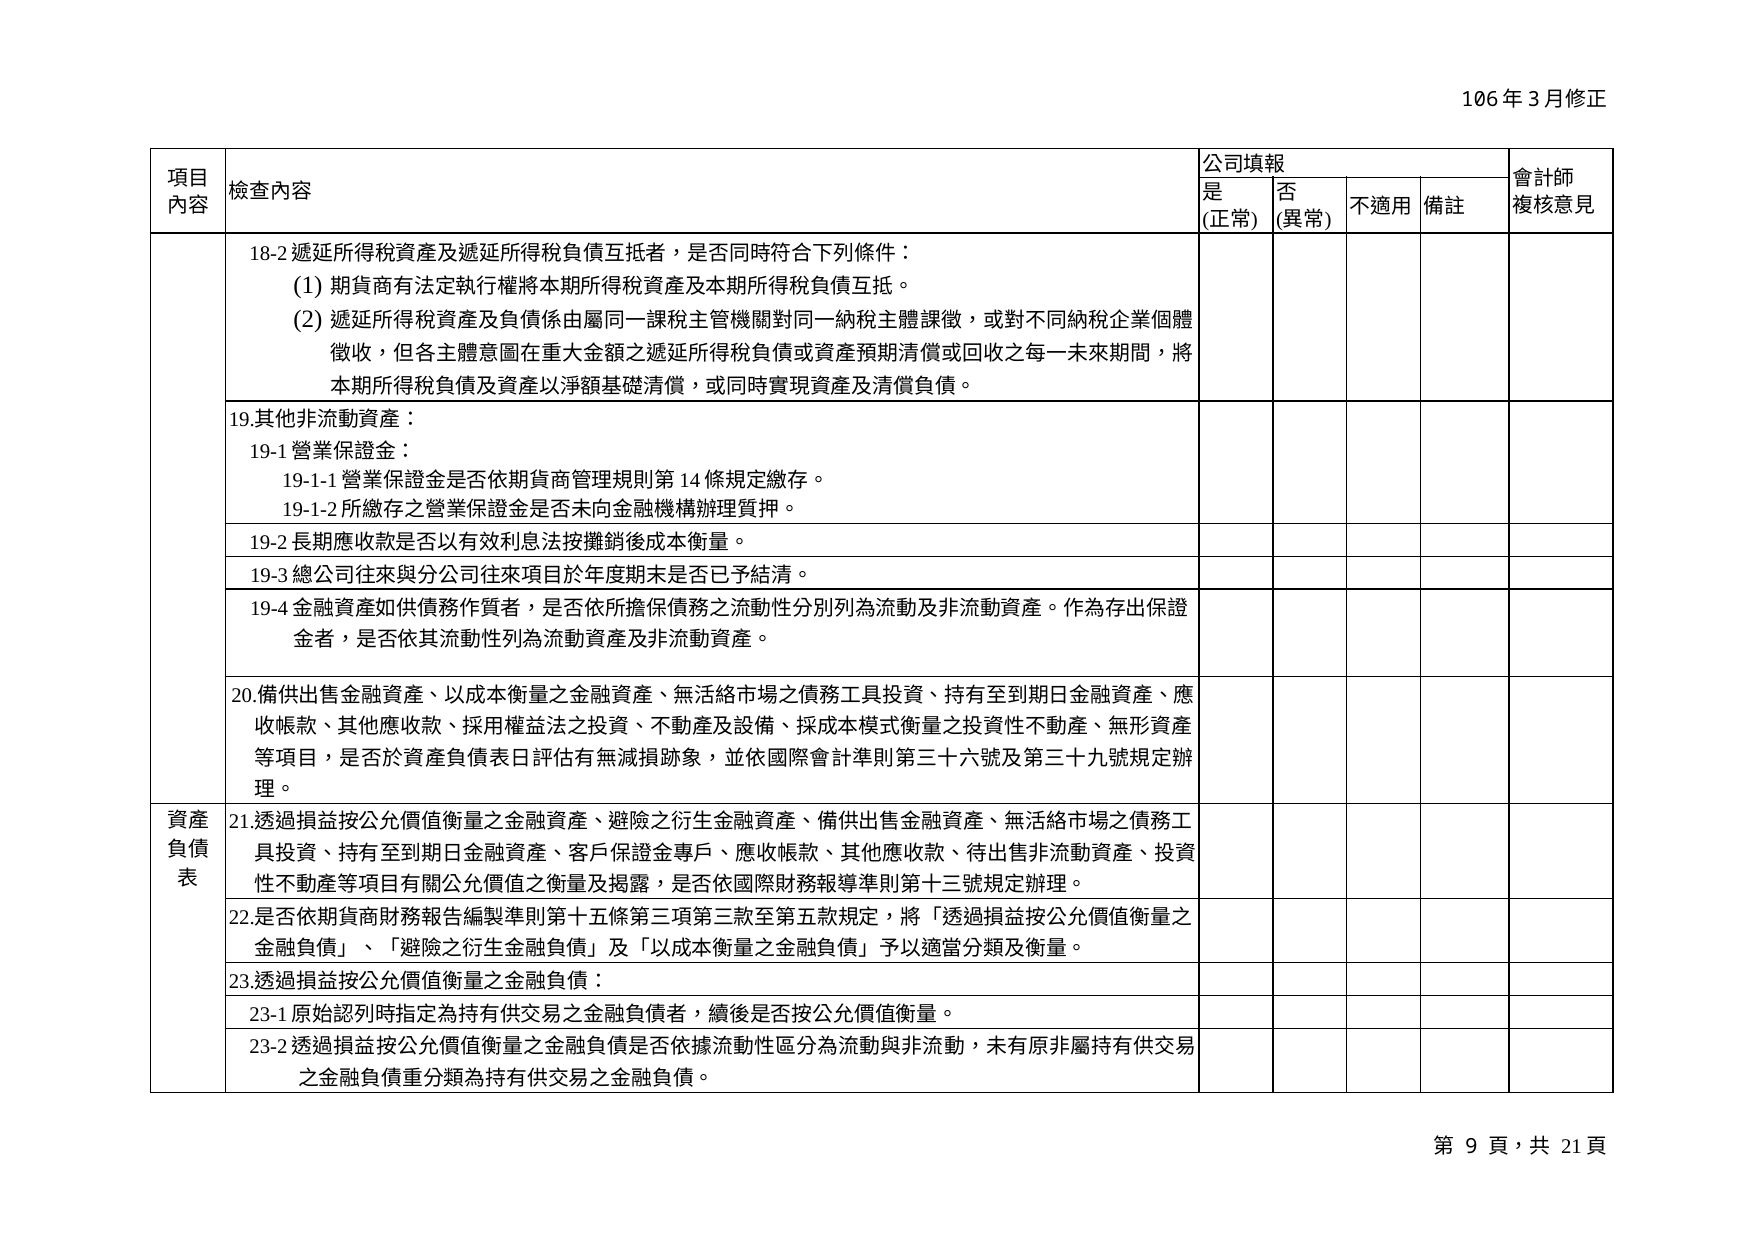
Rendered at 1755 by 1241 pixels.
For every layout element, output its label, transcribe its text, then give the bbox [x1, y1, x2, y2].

table_cell [1347, 1029, 1420, 1091]
table_header 檢查內容 [226, 149, 1198, 232]
table_cell [1421, 402, 1508, 523]
table_cell [1421, 899, 1508, 962]
table_cell [1200, 557, 1272, 588]
table_cell 不適用 [1347, 178, 1420, 232]
table_cell 21.透過損益按公允價值衡量之金融資產、避險之衍生金融資產、備供出售金融資產、無活絡市場之債務工具投資、持有至到期日金融資產、客戶保證金專戶、應收帳款、其他應收款、待出售非流動資產、投資性不動產等項目有關公允價值之衡量及揭露，是否依國際財務報導準則第十三號規定辦理。 [226, 804, 1198, 898]
table_cell 19.其他非流動資產： 19-1營業保證金： 19-1-1營業保證金是否依期貨商管理規則第14條規定繳存。 19-1-2所繳存之營業保證金是否未向金融機構辦理質押。 [226, 402, 1198, 523]
table_cell [1510, 804, 1612, 898]
table_cell [1200, 677, 1272, 802]
table_cell [1421, 557, 1508, 588]
table_cell [1274, 557, 1346, 588]
table_cell [151, 234, 225, 802]
table_cell [1274, 899, 1346, 962]
table_cell [1421, 963, 1508, 994]
table_cell [1274, 590, 1346, 676]
table_cell [1200, 1029, 1272, 1091]
table_cell [1510, 524, 1612, 556]
table_cell [1510, 899, 1612, 962]
table_cell [1200, 590, 1272, 676]
table_cell [1510, 234, 1612, 400]
table_cell [1347, 557, 1420, 588]
table_cell [1200, 234, 1272, 400]
table_cell [1510, 402, 1612, 523]
table_cell 23-2透過損益按公允價值衡量之金融負債是否依據流動性區分為流動與非流動，未有原非屬持有供交易之金融負債重分類為持有供交易之金融負債。 [226, 1029, 1198, 1091]
table_cell [1347, 899, 1420, 962]
table_cell 資產負債表 [151, 804, 225, 1091]
table_cell [1347, 234, 1420, 400]
table_cell [1347, 402, 1420, 523]
table_cell [1274, 234, 1346, 400]
table_cell [1347, 996, 1420, 1027]
table_cell [1274, 402, 1346, 523]
table_cell 備註 [1421, 178, 1508, 232]
table_cell [1200, 804, 1272, 898]
table_cell 23-1原始認列時指定為持有供交易之金融負債者，續後是否按公允價值衡量。 [226, 996, 1198, 1027]
table_cell [1421, 524, 1508, 556]
table_cell [1347, 524, 1420, 556]
table_cell [1274, 963, 1346, 994]
table_cell [1347, 804, 1420, 898]
table_cell 18-2遞延所得稅資產及遞延所得稅負債互抵者，是否同時符合下列條件： 期貨商有法定執行權將本期所得稅資產及本期所得稅負債互抵。 遞延所得稅資產及負債係由屬同一課稅主管機關對同一納稅主體課徵，或對不同納稅企業個體徵收，但各主體意圖在重大金額之遞延所得稅負債或資產預期清償或回收之每一未來期間，將本期所得稅負債及資產以淨額基礎清償，或同時實現資產及清償負債。 [226, 234, 1198, 400]
table_cell 是 (正常) [1200, 178, 1272, 232]
table_cell [1510, 1029, 1612, 1091]
table_cell [1510, 996, 1612, 1027]
table_cell [1274, 1029, 1346, 1091]
table_cell 19-4金融資產如供債務作質者，是否依所擔保債務之流動性分別列為流動及非流動資產。作為存出保證金者，是否依其流動性列為流動資產及非流動資產。 [226, 590, 1198, 676]
table_cell [1510, 557, 1612, 588]
table_cell [1421, 996, 1508, 1027]
table_header 會計師 複核意見 [1510, 149, 1612, 232]
table_cell [1200, 963, 1272, 994]
table_cell [1421, 677, 1508, 802]
table_cell [1200, 996, 1272, 1027]
table_cell 20.備供出售金融資產、以成本衡量之金融資產、無活絡市場之債務工具投資、持有至到期日金融資產、應收帳款、其他應收款、採用權益法之投資、不動產及設備、採成本模式衡量之投資性不動產、無形資產等項目，是否於資產負債表日評估有無減損跡象，並依國際會計準則第三十六號及第三十九號規定辦理。 [226, 677, 1198, 802]
table_cell [1274, 677, 1346, 802]
table_cell [1510, 963, 1612, 994]
table_header 項目 內容 [151, 149, 225, 232]
table_cell [1510, 590, 1612, 676]
table_cell [1421, 590, 1508, 676]
table_cell [1421, 1029, 1508, 1091]
table_cell 23.透過損益按公允價值衡量之金融負債： [226, 963, 1198, 994]
table_cell [1347, 677, 1420, 802]
table_cell 19-2長期應收款是否以有效利息法按攤銷後成本衡量。 [226, 524, 1198, 556]
table_cell 否 (異常) [1274, 178, 1346, 232]
table_cell [1200, 899, 1272, 962]
table_cell [1200, 402, 1272, 523]
table_cell [1274, 804, 1346, 898]
table_cell [1510, 677, 1612, 802]
table_cell [1421, 804, 1508, 898]
table_header 公司填報 [1200, 149, 1508, 176]
table_cell [1347, 590, 1420, 676]
table_cell 19-3總公司往來與分公司往來項目於年度期末是否已予結清。 [226, 557, 1198, 588]
table_cell [1421, 234, 1508, 400]
table_cell [1274, 524, 1346, 556]
table_cell [1274, 996, 1346, 1027]
table_cell 22.是否依期貨商財務報告編製準則第十五條第三項第三款至第五款規定，將「透過損益按公允價值衡量之金融負債」、「避險之衍生金融負債」及「以成本衡量之金融負債」予以適當分類及衡量。 [226, 899, 1198, 962]
table_cell [1200, 524, 1272, 556]
table_cell [1347, 963, 1420, 994]
